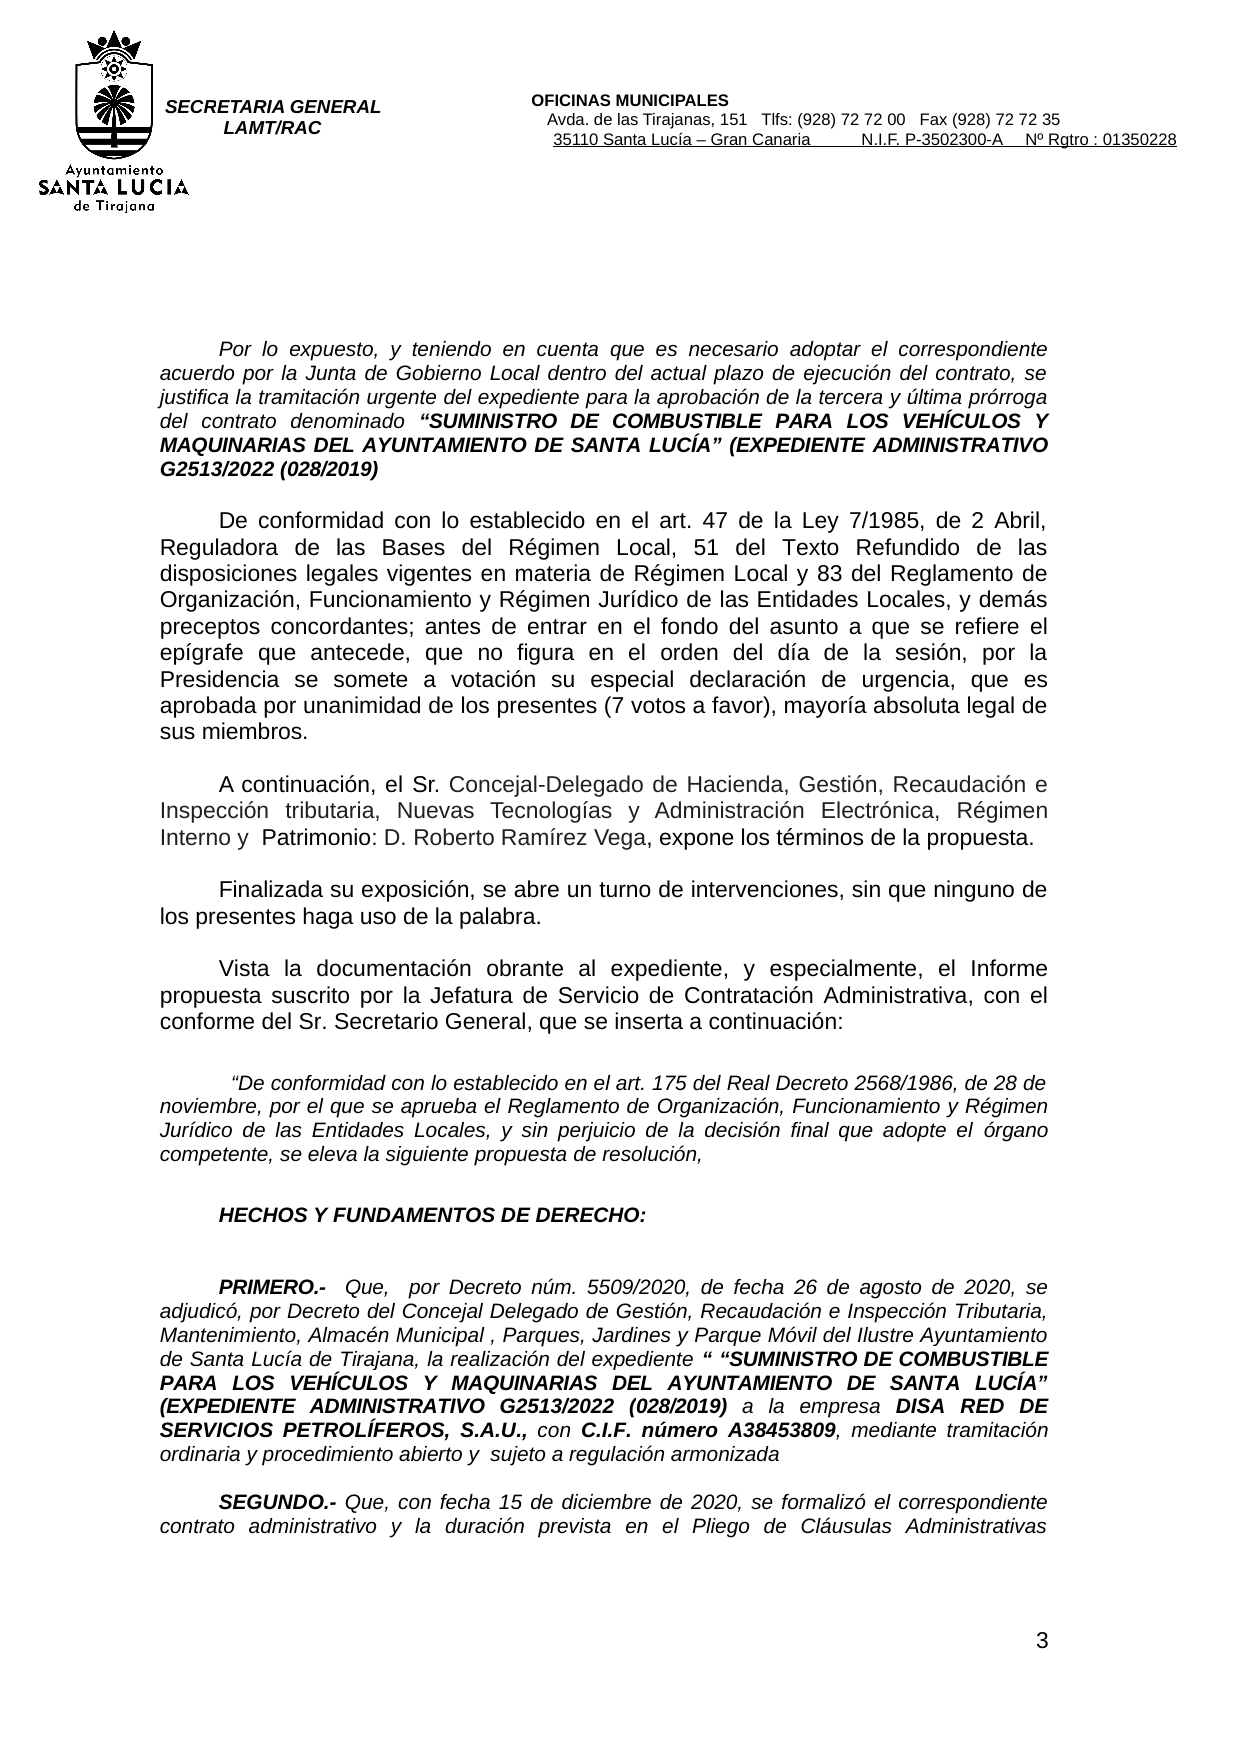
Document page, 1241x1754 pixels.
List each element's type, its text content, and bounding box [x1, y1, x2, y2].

text A continuación, el Sr. Concejal-Delegado de Hacienda, Gestión, Recaudación e Inspección tributaria, Nuevas Tecnologías y Administración Electrónica, Régimen Interno y Patrimonio: D. Roberto Ramírez Vega, expone los términos de la propuesta. [159, 771, 1048, 850]
text PRIMERO.- Que, por Decreto núm. 5509/2020, de fecha 26 de agosto de 2020, se adjudicó, por Decreto del Concejal Delegado de Gestión, Recaudación e Inspección Tributaria, Mantenimiento, Almacén Municipal , Parques, Jardines y Parque Móvil del Ilustre Ayuntamiento de Santa Lucía de Tirajana, la realización del expediente “ “SUMINISTRO DE COMBUSTIBLE PARA LOS VEHÍCULOS Y MAQUINARIAS DEL AYUNTAMIENTO DE SANTA LUCÍA” (EXPEDIENTE ADMINISTRATIVO G2513/2022 (028/2019) a la empresa DISA RED DE SERVICIOS PETROLÍFEROS, S.A.U., con C.I.F. número A38453809, mediante tramitación ordinaria y procedimiento abierto y sujeto a regulación armonizada [159, 1274, 1048, 1466]
picture [10, 0, 217, 239]
text De conformidad con lo establecido en el art. 47 de la Ley 7/1985, de 2 Abril, Reguladora de las Bases del Régimen Local, 51 del Texto Refundido de las disposiciones legales vigentes en materia de Régimen Local y 83 del Reglamento de Organización, Funcionamiento y Régimen Jurídico de las Entidades Locales, y demás preceptos concordantes; antes de entrar en el fondo del asunto a que se refiere el epígrafe que antecede, que no figura en el orden del día de la sesión, por la Presidencia se somete a votación su especial declaración de urgencia, que es aprobada por unanimidad de los presentes (7 votos a favor), mayoría absoluta legal de sus miembros. [159, 507, 1048, 744]
text SEGUNDO.- Que, con fecha 15 de diciembre de 2020, se formalizó el correspondiente contrato administrativo y la duración prevista en el Pliego de Cláusulas Administrativas [159, 1490, 1048, 1538]
text Por lo expuesto, y teniendo en cuenta que es necesario adoptar el correspondiente acuerdo por la Junta de Gobierno Local dentro del actual plazo de ejecución del contrato, se justifica la tramitación urgente del expediente para la aprobación de la tercera y última prórroga del contrato denominado “SUMINISTRO DE COMBUSTIBLE PARA LOS VEHÍCULOS Y MAQUINARIAS DEL AYUNTAMIENTO DE SANTA LUCÍA” (EXPEDIENTE ADMINISTRATIVO G2513/2022 (028/2019) [159, 337, 1048, 481]
text Finalizada su exposición, se abre un turno de intervenciones, sin que ninguno de los presentes haga uso de la palabra. [159, 876, 1048, 929]
text HECHOS Y FUNDAMENTOS DE DERECHO: [159, 1203, 1048, 1227]
text “De conformidad con lo establecido en el art. 175 del Real Decreto 2568/1986, de 28 de noviembre, por el que se aprueba el Reglamento de Organización, Funcionamiento y Régimen Jurídico de las Entidades Locales, y sin perjuicio de la decisión final que adopte el órgano competente, se eleva la siguiente propuesta de resolución, [159, 1070, 1048, 1166]
text Vista la documentación obrante al expediente, y especialmente, el Informe propuesta suscrito por la Jefatura de Servicio de Contratación Administrativa, con el conforme del Sr. Secretario General, que se inserta a continuación: [159, 955, 1048, 1034]
